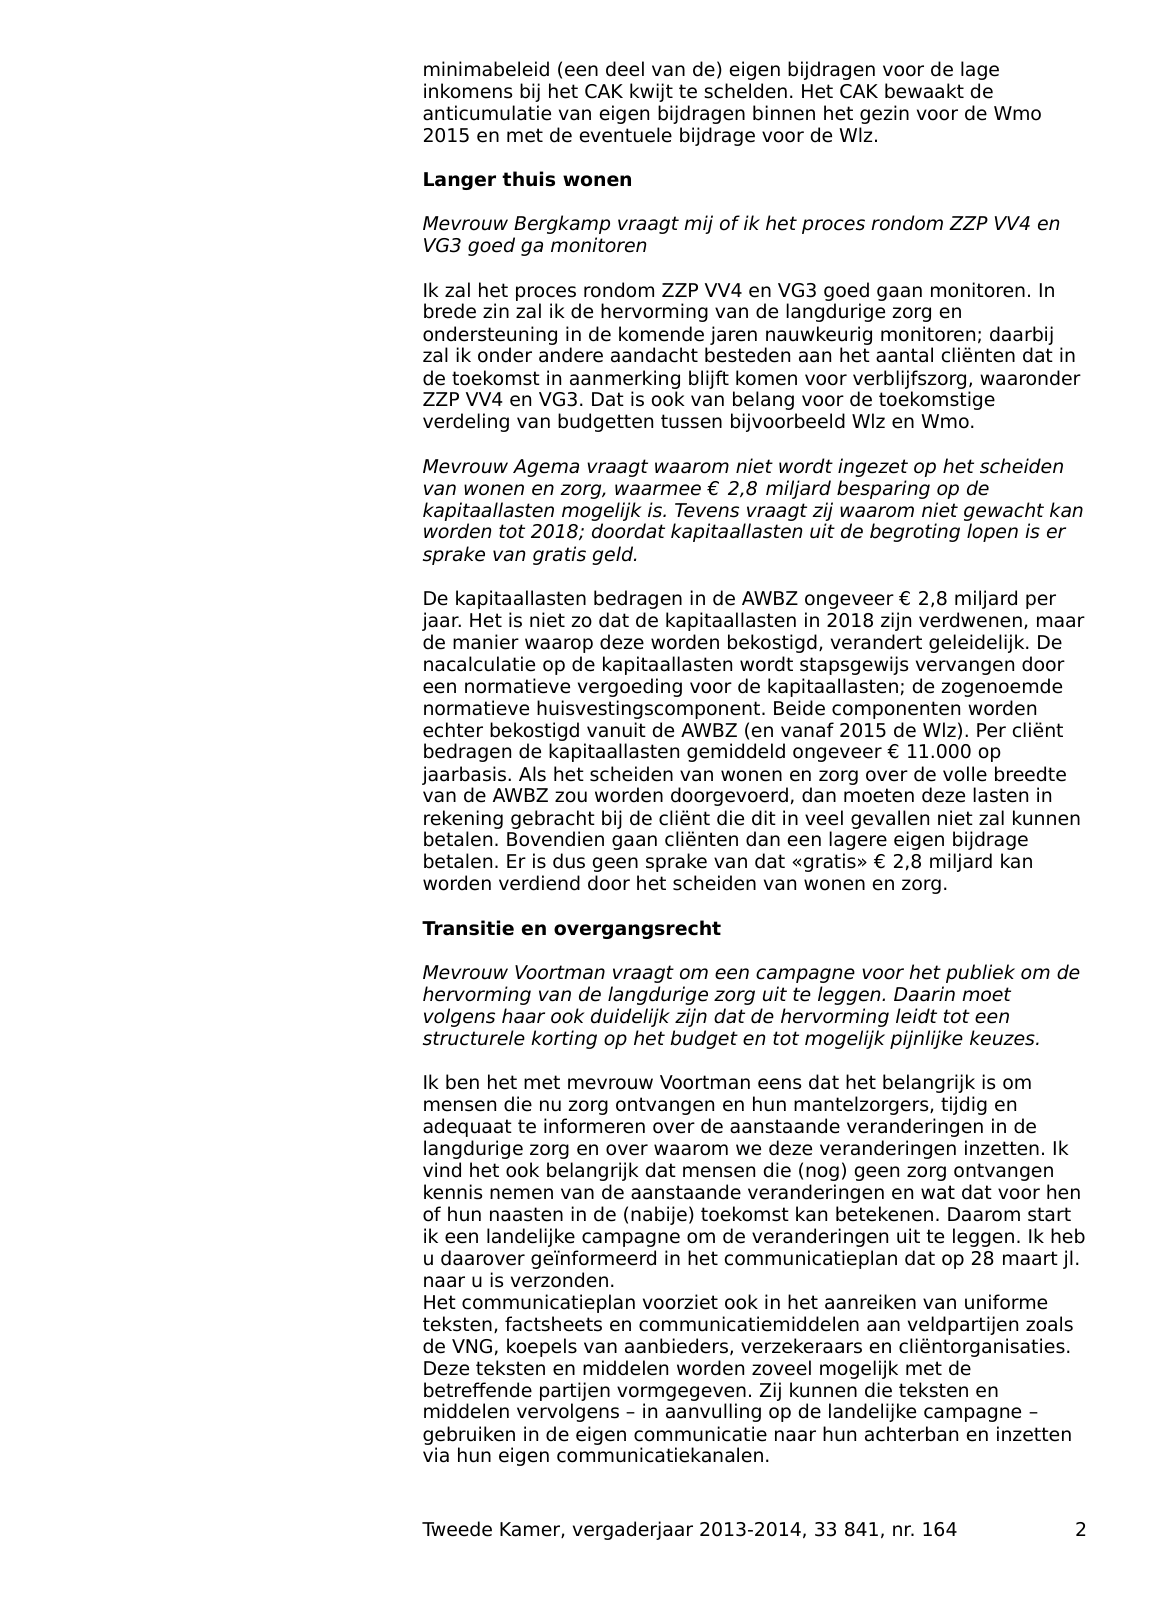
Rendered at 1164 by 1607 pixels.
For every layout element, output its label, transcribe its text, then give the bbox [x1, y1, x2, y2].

subtitle Langer thuis wonen [422, 169, 1087, 191]
subtitle Transitie en overgangsrecht [422, 917, 1087, 939]
text Het communicatieplan voorziet ook in het aanreiken van uniforme teksten, factsheets en communicatiemiddelen aan veldpartijen zoals de VNG, koepels van aanbieders, verzekeraars en cliëntorganisaties. Deze teksten en middelen worden zoveel mogelijk met de betreffende partijen vormgegeven. Zij kunnen die teksten en middelen vervolgens – in aanvulling op de landelijke campagne – gebruiken in de eigen communicatie naar hun achterban en inzetten via hun eigen communicatiekanalen. [422, 1292, 1087, 1467]
text Ik ben het met mevrouw Voortman eens dat het belangrijk is om mensen die nu zorg ontvangen en hun mantelzorgers, tijdig en adequaat te informeren over de aanstaande veranderingen in de langdurige zorg en over waarom we deze veranderingen inzetten. Ik vind het ook belangrijk dat mensen die (nog) geen zorg ontvangen kennis nemen van de aanstaande veranderingen en wat dat voor hen of hun naasten in de (nabije) toekomst kan betekenen. Daarom start ik een landelijke campagne om de veranderingen uit te leggen. Ik heb u daarover geïnformeerd in het communicatieplan dat op 28 maart jl. naar u is verzonden. [422, 1072, 1087, 1292]
text Mevrouw Bergkamp vraagt mij of ik het proces rondom ZZP VV4 en VG3 goed ga monitoren [422, 213, 1087, 257]
text minimabeleid (een deel van de) eigen bijdragen voor de lage inkomens bij het CAK kwijt te schelden. Het CAK bewaakt de anticumulatie van eigen bijdragen binnen het gezin voor de Wmo 2015 en met de eventuele bijdrage voor de Wlz. [422, 59, 1087, 147]
text Mevrouw Agema vraagt waarom niet wordt ingezet op het scheiden van wonen en zorg, waarmee € 2,8 miljard besparing op de kapitaallasten mogelijk is. Tevens vraagt zij waarom niet gewacht kan worden tot 2018; doordat kapitaallasten uit de begroting lopen is er sprake van gratis geld. [422, 456, 1087, 565]
text Mevrouw Voortman vraagt om een campagne voor het publiek om de hervorming van de langdurige zorg uit te leggen. Daarin moet volgens haar ook duidelijk zijn dat de hervorming leidt tot een structurele korting op het budget en tot mogelijk pijnlijke keuzes. [422, 962, 1087, 1049]
text De kapitaallasten bedragen in de AWBZ ongeveer € 2,8 miljard per jaar. Het is niet zo dat de kapitaallasten in 2018 zijn verdwenen, maar de manier waarop deze worden bekostigd, verandert geleidelijk. De nacalculatie op de kapitaallasten wordt stapsgewijs vervangen door een normatieve vergoeding voor de kapitaallasten; de zogenoemde normatieve huisvestingscomponent. Beide componenten worden echter bekostigd vanuit de AWBZ (en vanaf 2015 de Wlz). Per cliënt bedragen de kapitaallasten gemiddeld ongeveer € 11.000 op jaarbasis. Als het scheiden van wonen en zorg over de volle breedte van de AWBZ zou worden doorgevoerd, dan moeten deze lasten in rekening gebracht bij de cliënt die dit in veel gevallen niet zal kunnen betalen. Bovendien gaan cliënten dan een lagere eigen bijdrage betalen. Er is dus geen sprake van dat «gratis» € 2,8 miljard kan worden verdiend door het scheiden van wonen en zorg. [422, 588, 1087, 895]
text Ik zal het proces rondom ZZP VV4 en VG3 goed gaan monitoren. In brede zin zal ik de hervorming van de langdurige zorg en ondersteuning in de komende jaren nauwkeurig monitoren; daarbij zal ik onder andere aandacht besteden aan het aantal cliënten dat in de toekomst in aanmerking blijft komen voor verblijfszorg, waaronder ZZP VV4 en VG3. Dat is ook van belang voor de toekomstige verdeling van budgetten tussen bijvoorbeeld Wlz en Wmo. [422, 279, 1087, 433]
